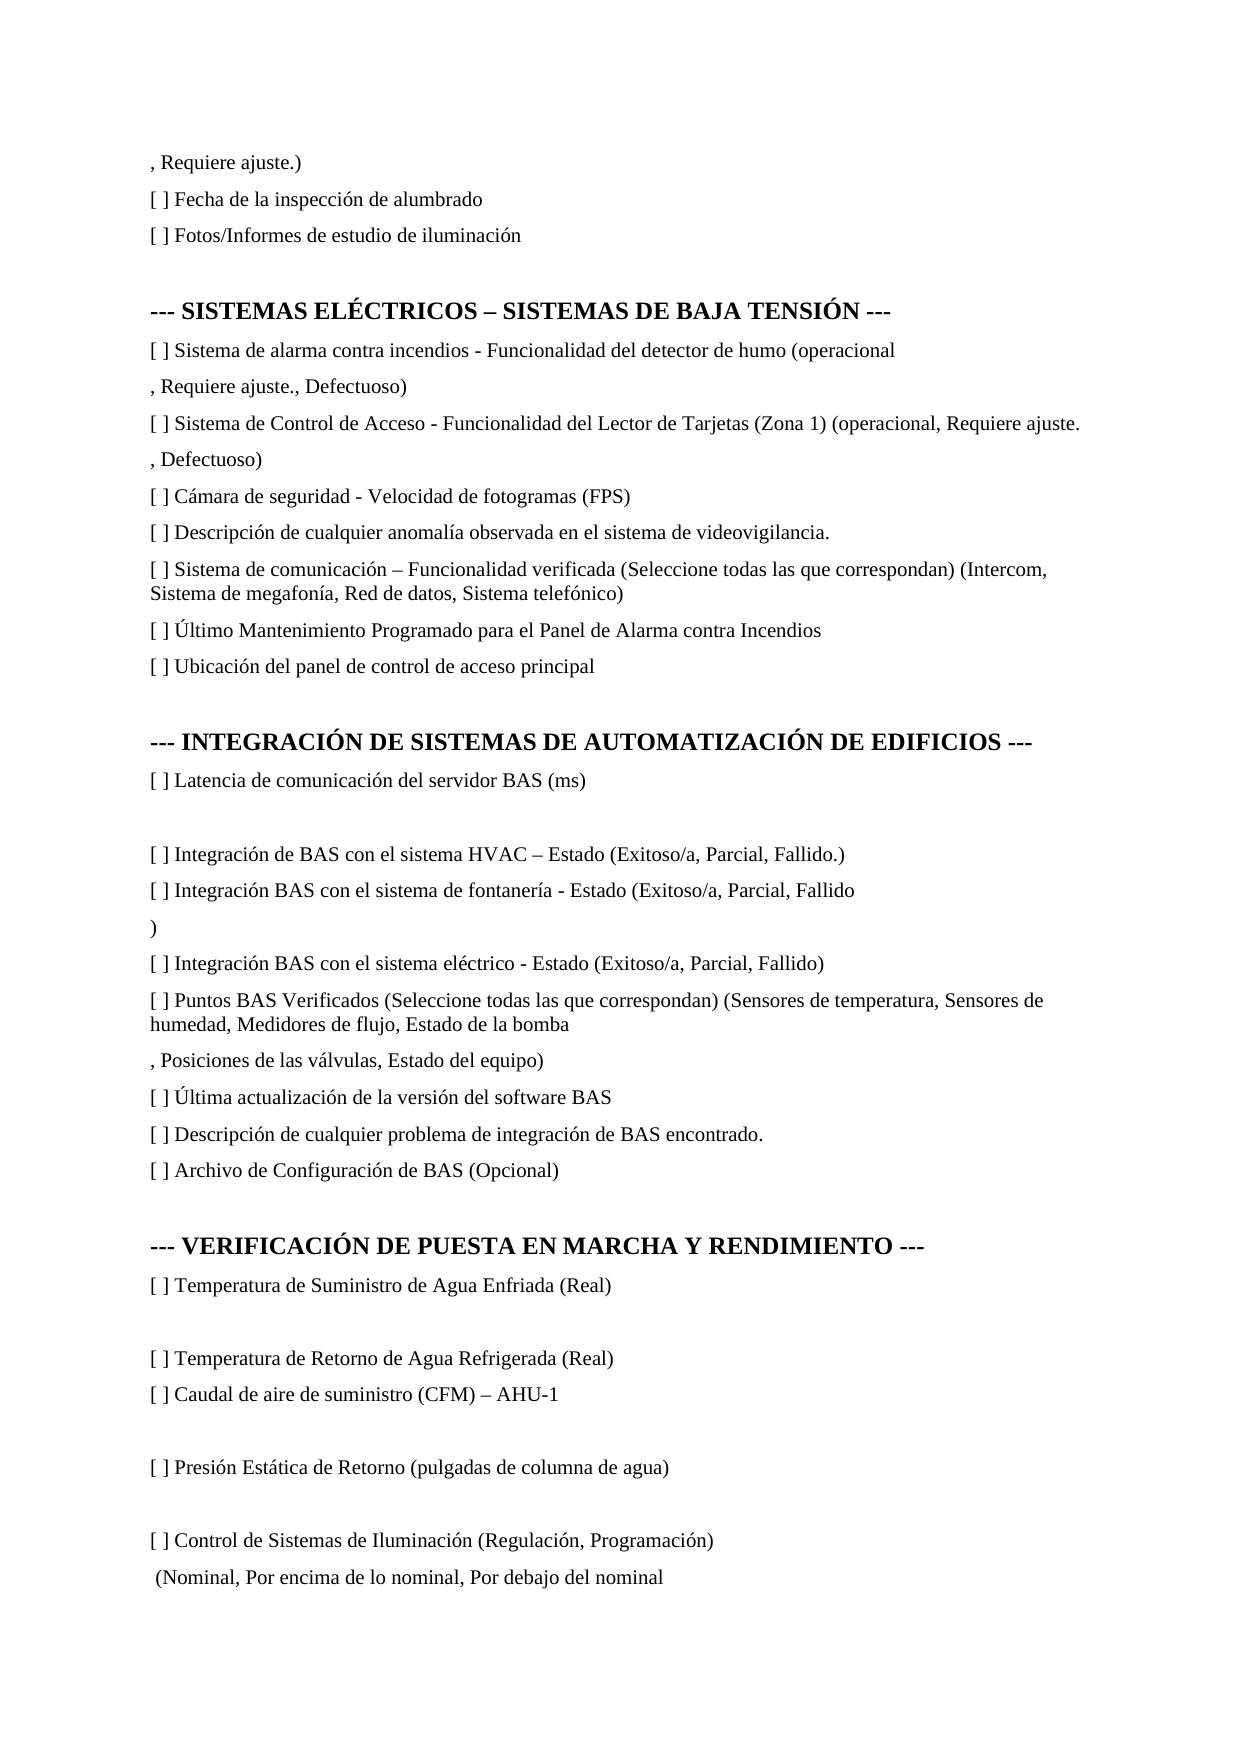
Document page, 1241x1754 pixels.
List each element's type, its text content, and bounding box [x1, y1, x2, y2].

text [ ] Temperatura de Retorno de Agua Refrigerada (Real) [150, 1346, 1090, 1370]
text [ ] Sistema de Control de Acceso - Funcionalidad del Lector de Tarjetas (Zona 1) (operacional, Requiere ajuste. [150, 411, 1090, 435]
text [ ] Último Mantenimiento Programado para el Panel de Alarma contra Incendios [150, 617, 1090, 642]
text [ ] Latencia de comunicación del servidor BAS (ms) [150, 768, 1090, 792]
text [ ] Archivo de Configuración de BAS (Opcional) [150, 1158, 1090, 1182]
text ) [150, 915, 1090, 939]
text (Nominal, Por encima de lo nominal, Por debajo del nominal [150, 1565, 1090, 1589]
text [ ] Descripción de cualquier problema de integración de BAS encontrado. [150, 1122, 1090, 1146]
text [ ] Cámara de seguridad - Velocidad de fotogramas (FPS) [150, 484, 1090, 508]
text [ ] Integración BAS con el sistema eléctrico - Estado (Exitoso/a, Parcial, Fallido) [150, 951, 1090, 975]
text [ ] Caudal de aire de suministro (CFM) – AHU-1 [150, 1382, 1090, 1406]
text [ ] Control de Sistemas de Iluminación (Regulación, Programación) [150, 1528, 1090, 1552]
text [ ] Fecha de la inspección de alumbrado [150, 187, 1090, 211]
text [ ] Ubicación del panel de control de acceso principal [150, 654, 1090, 678]
text , Requiere ajuste., Defectuoso) [150, 374, 1090, 398]
text [ ] Puntos BAS Verificados (Seleccione todas las que correspondan) (Sensores de temperatura, Sensores de humedad, Medidores de flujo, Estado de la bomba [150, 988, 1090, 1036]
text [ ] Integración de BAS con el sistema HVAC – Estado (Exitoso/a, Parcial, Fallido.) [150, 842, 1090, 866]
text [ ] Última actualización de la versión del software BAS [150, 1085, 1090, 1109]
text [ ] Fotos/Informes de estudio de iluminación [150, 223, 1090, 247]
text , Defectuoso) [150, 447, 1090, 471]
text , Requiere ajuste.) [150, 150, 1090, 174]
text , Posiciones de las válvulas, Estado del equipo) [150, 1048, 1090, 1072]
text --- VERIFICACIÓN DE PUESTA EN MARCHA Y RENDIMIENTO --- [150, 1231, 1090, 1260]
text [ ] Descripción de cualquier anomalía observada en el sistema de videovigilancia. [150, 520, 1090, 544]
text --- SISTEMAS ELÉCTRICOS – SISTEMAS DE BAJA TENSIÓN --- [150, 296, 1090, 325]
text [ ] Presión Estática de Retorno (pulgadas de columna de agua) [150, 1455, 1090, 1479]
text [ ] Temperatura de Suministro de Agua Enfriada (Real) [150, 1272, 1090, 1297]
text [ ] Sistema de alarma contra incendios - Funcionalidad del detector de humo (operacional [150, 337, 1090, 362]
text [ ] Sistema de comunicación – Funcionalidad verificada (Seleccione todas las que correspondan) (Intercom, Sistema de megafonía, Red de datos, Sistema telefónico) [150, 557, 1090, 605]
text --- INTEGRACIÓN DE SISTEMAS DE AUTOMATIZACIÓN DE EDIFICIOS --- [150, 727, 1090, 756]
text [ ] Integración BAS con el sistema de fontanería - Estado (Exitoso/a, Parcial, Fallido [150, 878, 1090, 902]
